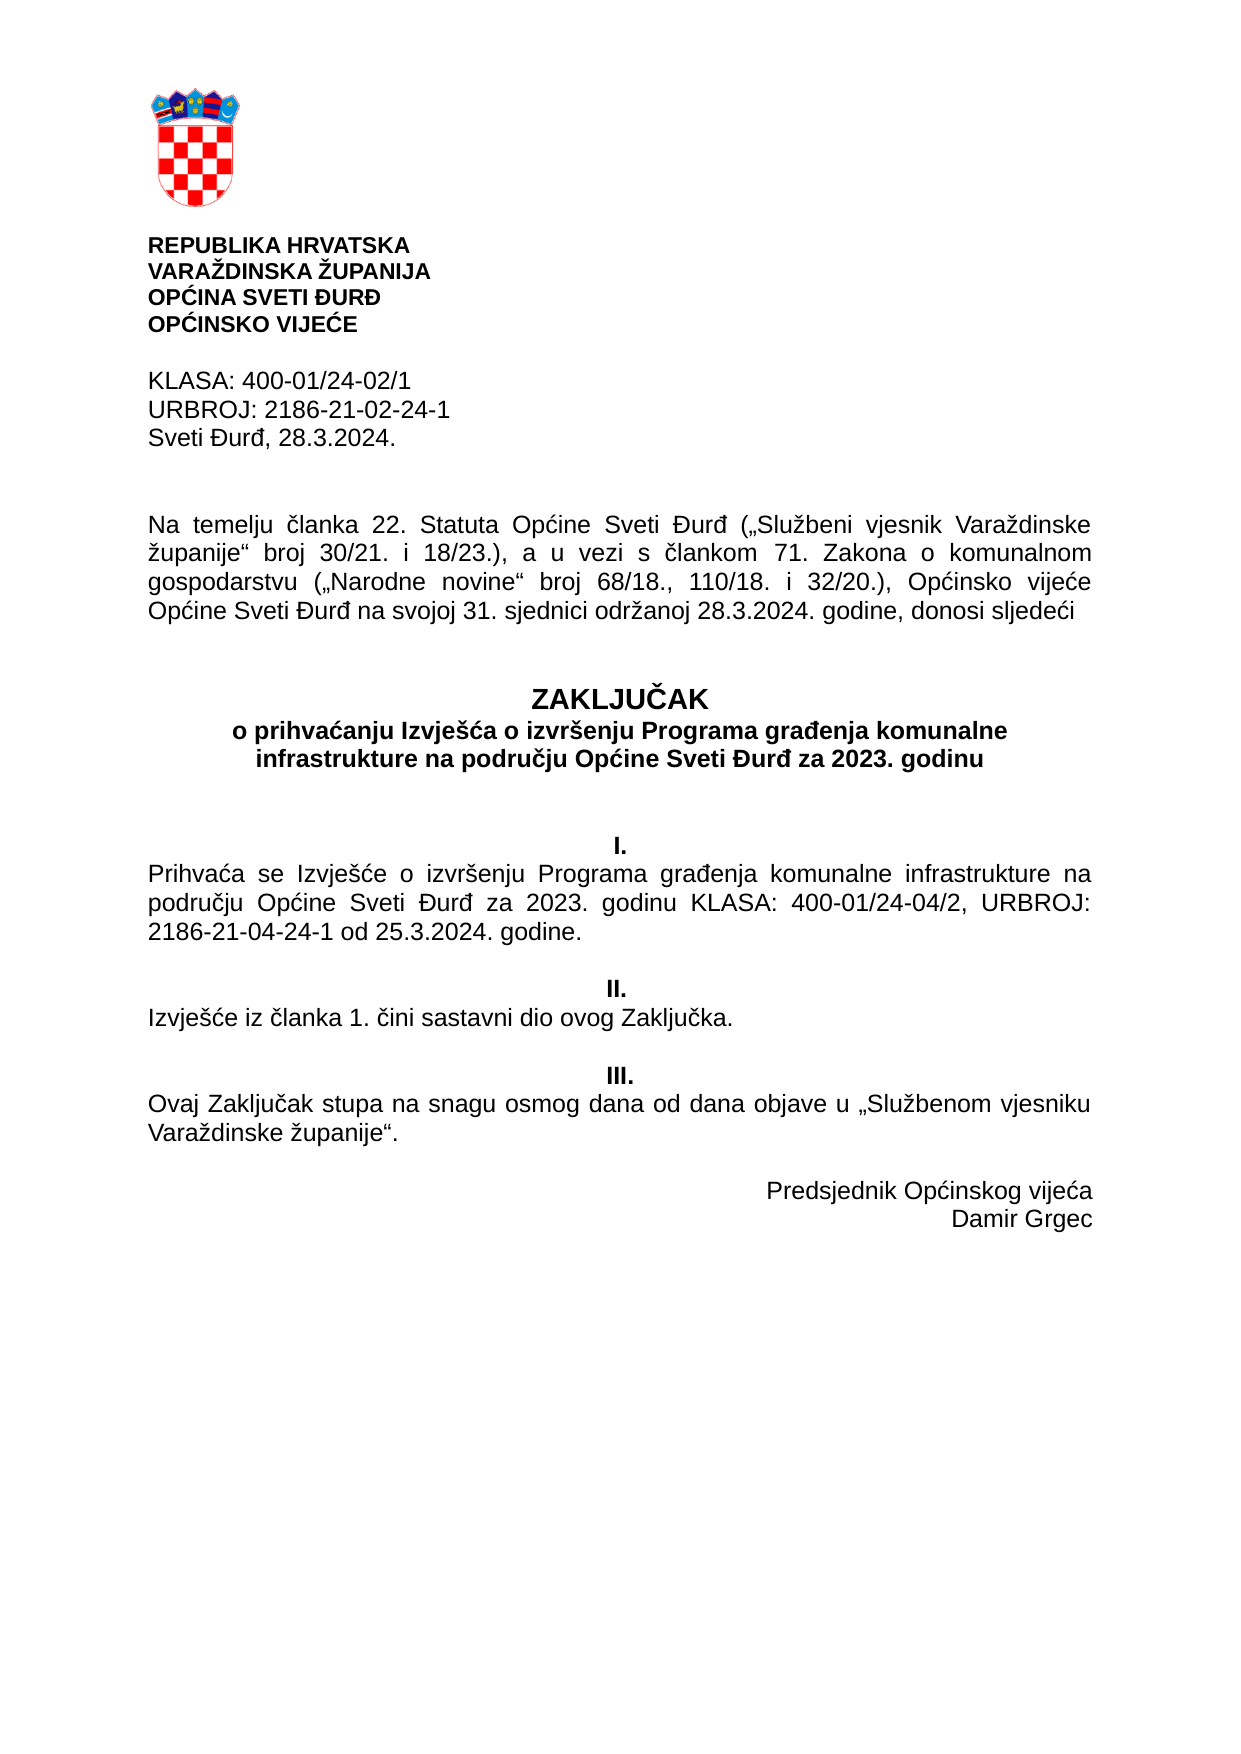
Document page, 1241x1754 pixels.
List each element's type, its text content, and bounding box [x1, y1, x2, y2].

text VARAŽDINSKA ŽUPANIJA [148, 258, 1093, 284]
text ZAKLJUČAK [148, 682, 1093, 716]
text Sveti Đurđ, 28.3.2024. [148, 423, 1093, 452]
text o prihvaćanju Izvješća o izvršenju Programa građenja komunalne infrastrukture na području Općine Sveti Đurđ za 2023. godinu [148, 716, 1093, 773]
text REPUBLIKA HRVATSKA [148, 232, 1093, 258]
text Predsjednik Općinskog vijeća [148, 1176, 1093, 1204]
text III. [148, 1061, 1093, 1089]
text URBROJ: 2186-21-02-24-1 [148, 394, 1093, 423]
text KLASA: 400-01/24-02/1 [148, 366, 1093, 394]
text Izvješće iz članka 1. čini sastavni dio ovog Zaključka. [148, 1003, 1093, 1032]
text Damir Grgec [148, 1204, 1093, 1233]
text I. [148, 831, 1093, 859]
text OPĆINSKO VIJEĆE [148, 311, 1093, 337]
text Na temelju članka 22. Statuta Općine Sveti Đurđ („Službeni vjesnik Varaždinske županije“ broj 30/21. i 18/23.), a u vezi s člankom 71. Zakona o komunalnom gospodarstvu („Narodne novine“ broj 68/18., 110/18. i 32/20.), Općinsko vijeće Općine Sveti Đurđ na svojoj 31. sjednici održanoj 28.3.2024. godine, donosi sljedeći [148, 509, 1093, 624]
text OPĆINA SVETI ĐURĐ [148, 284, 1093, 311]
text Ovaj Zaključak stupa na snagu osmog dana od dana objave u „Službenom vjesniku Varaždinske županije“. [148, 1089, 1093, 1147]
text Prihvaća se Izvješće o izvršenju Programa građenja komunalne infrastrukture na području Općine Sveti Đurđ za 2023. godinu KLASA: 400-01/24-04/2, URBROJ: 2186-21-04-24-1 od 25.3.2024. godine. [148, 859, 1093, 946]
text II. [148, 974, 1093, 1003]
